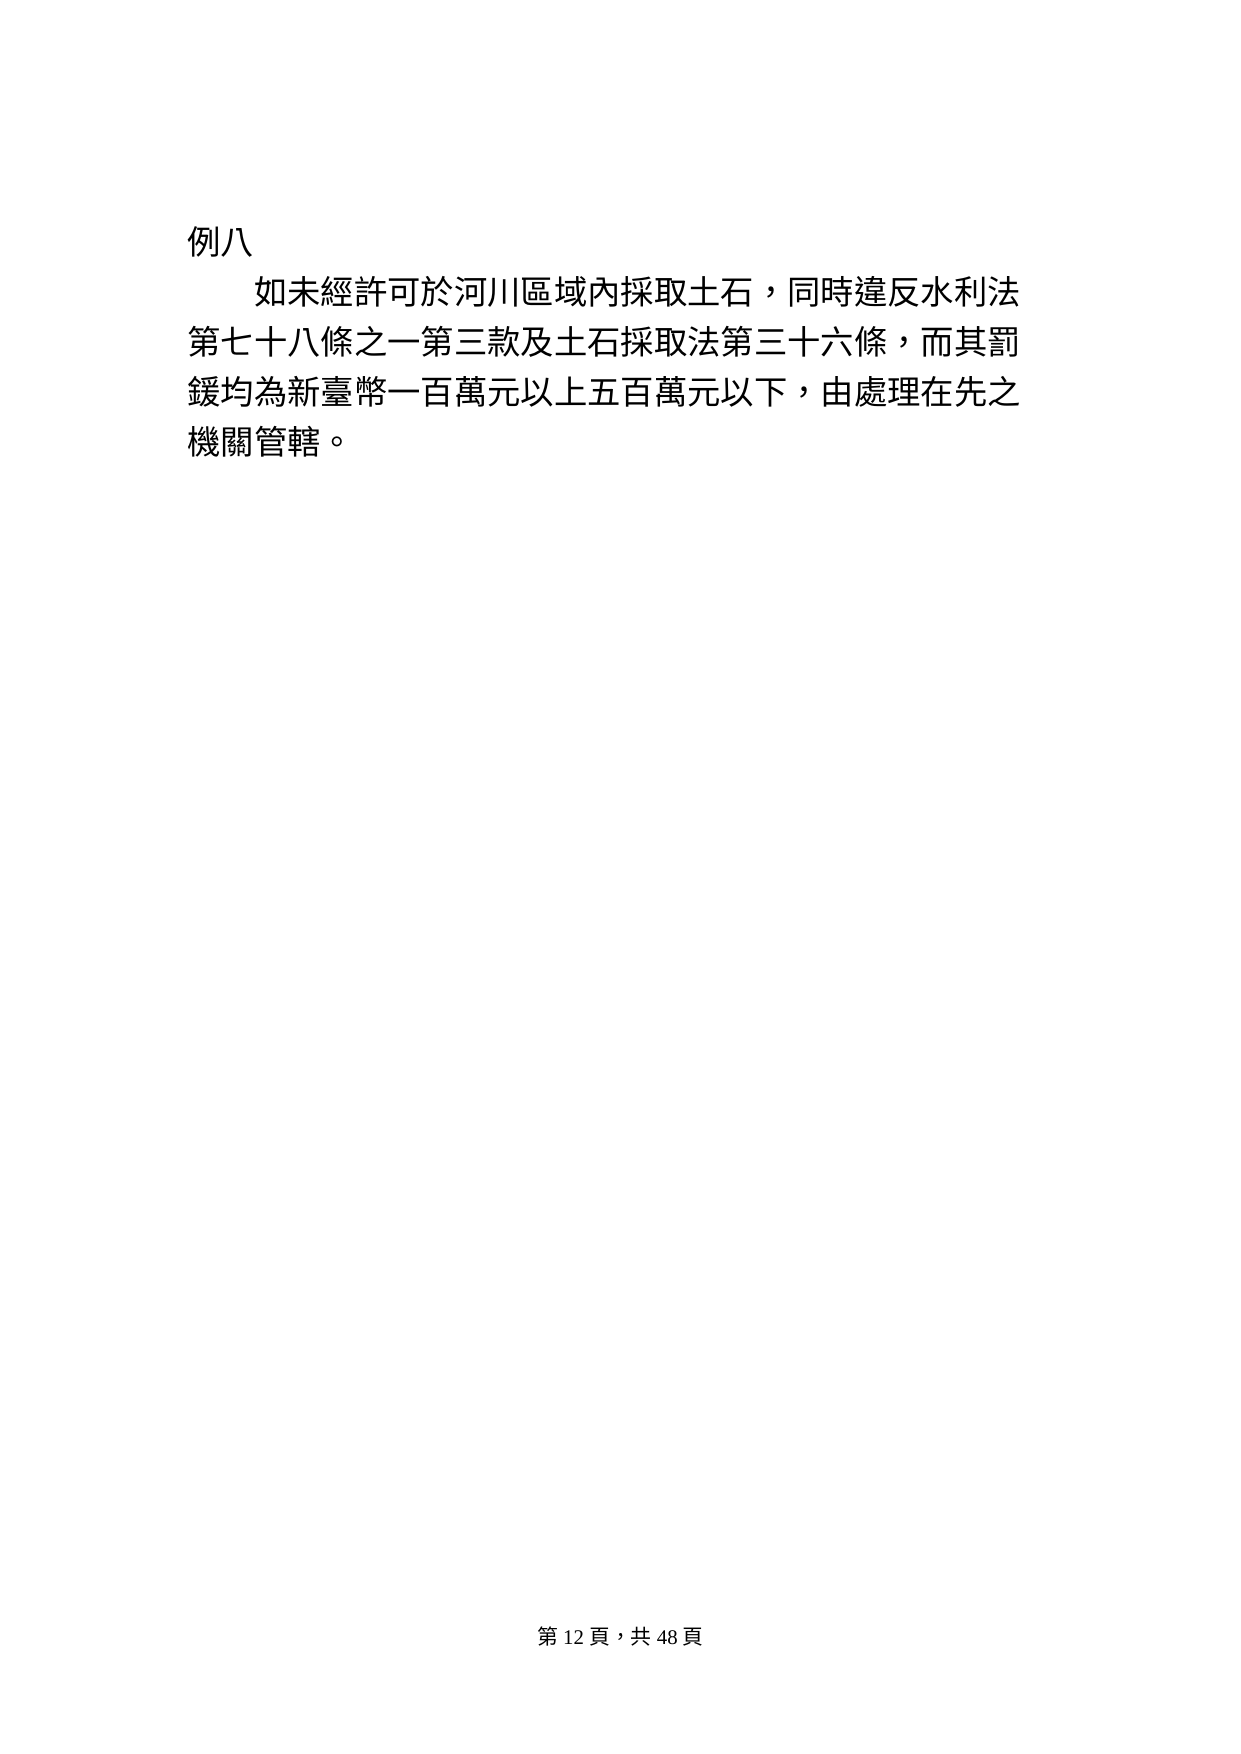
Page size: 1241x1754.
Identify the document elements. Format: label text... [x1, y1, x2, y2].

text 如未經許可於河川區域內採取土石，同時違反水利法第七十八條之一第三款及土石採取法第三十六條，而其罰鍰均為新臺幣一百萬元以上五百萬元以下，由處理在先之機關管轄。 [187, 264, 1053, 464]
text 例八 [187, 214, 1053, 264]
